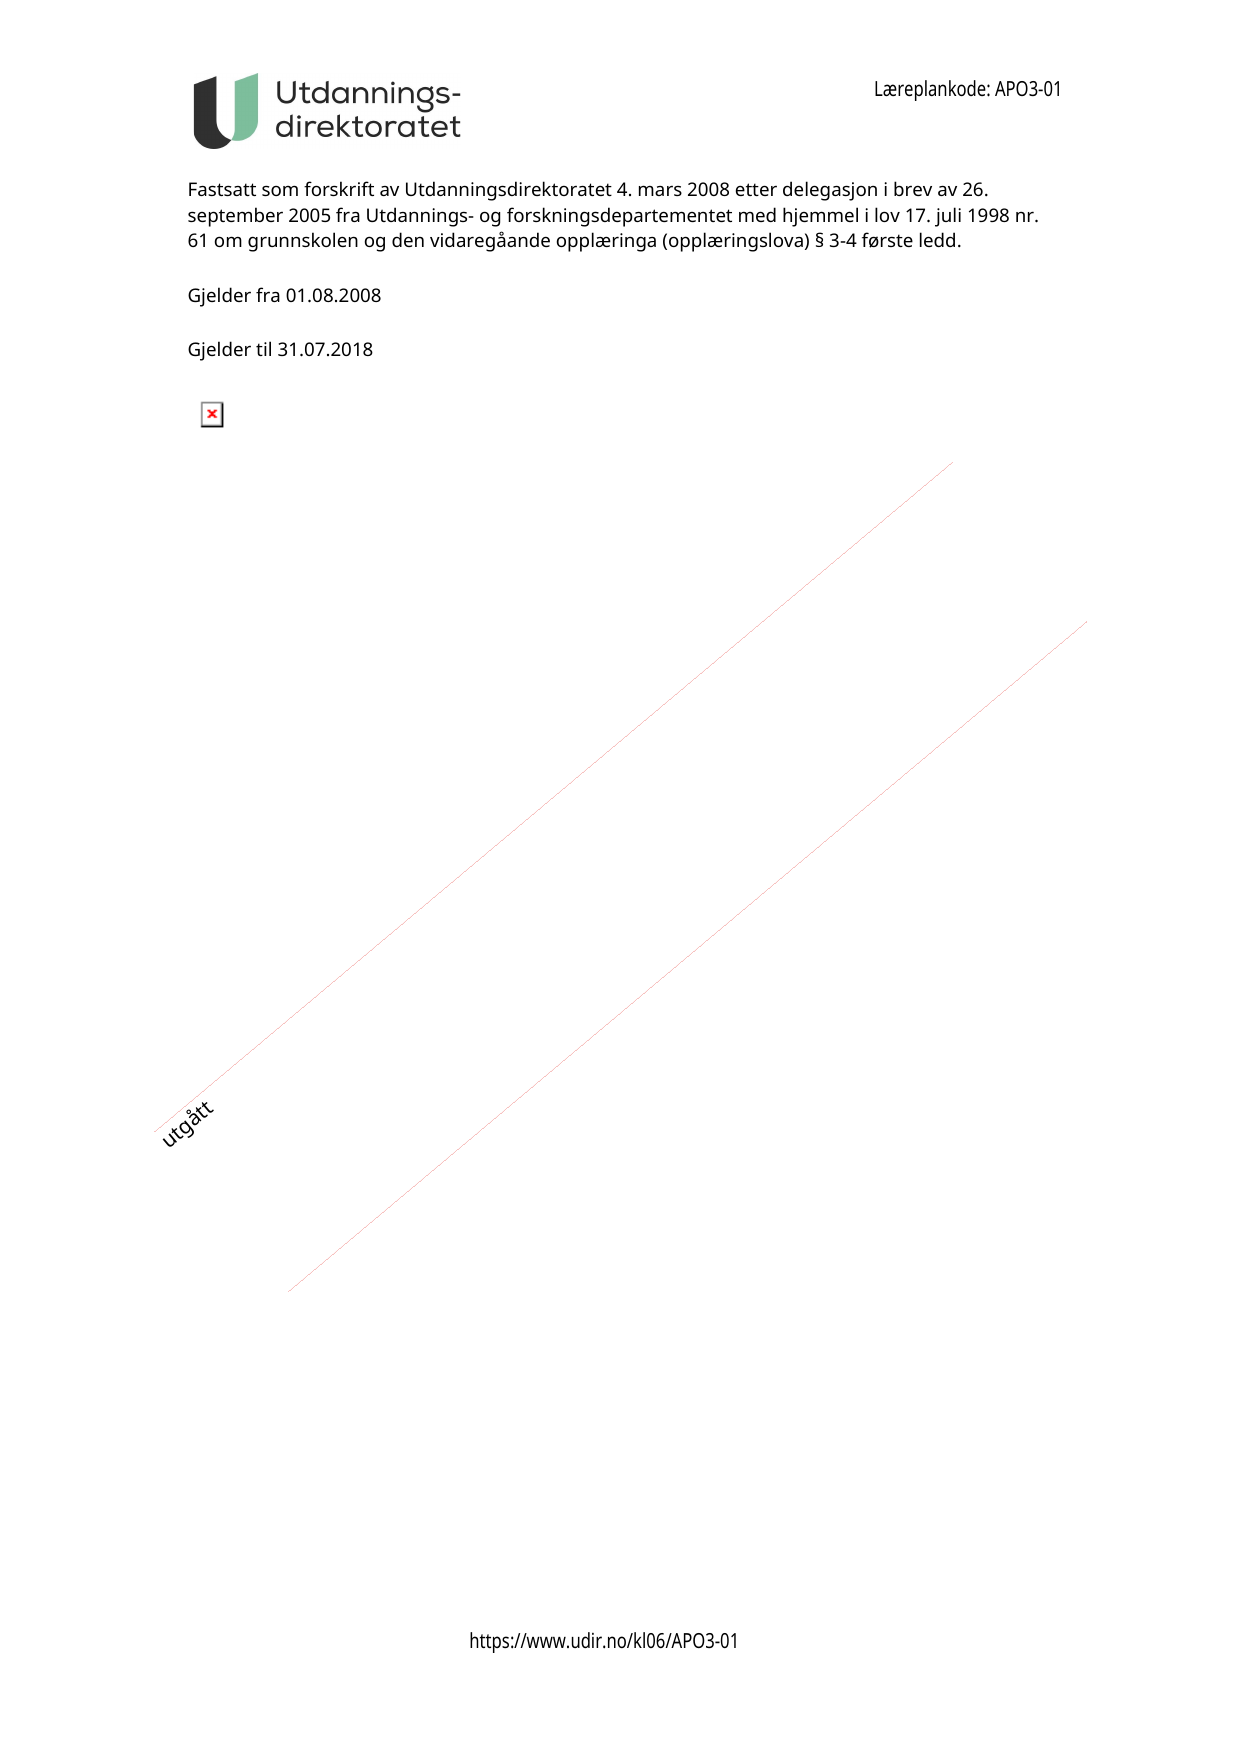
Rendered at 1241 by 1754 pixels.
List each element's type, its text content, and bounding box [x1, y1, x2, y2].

text Gjelder til 31.07.2018 [378, 337, 1053, 362]
text Gjelder fra 01.08.2008 [386, 282, 1053, 308]
text Fastsatt som forskrift av Utdanningsdirektoratet 4. mars 2008 etter delegasjon i brev av 26. september 2005 fra Utdannings- og forskningsdepartementet med hjemmel i lov 17. juli 1998 nr. 61 om grunnskolen og den vidaregåande opplæringa (opplæringslova) § 3-4 første ledd. [187, 176, 1053, 253]
picture [187, 391, 238, 442]
picture [193, 73, 461, 149]
